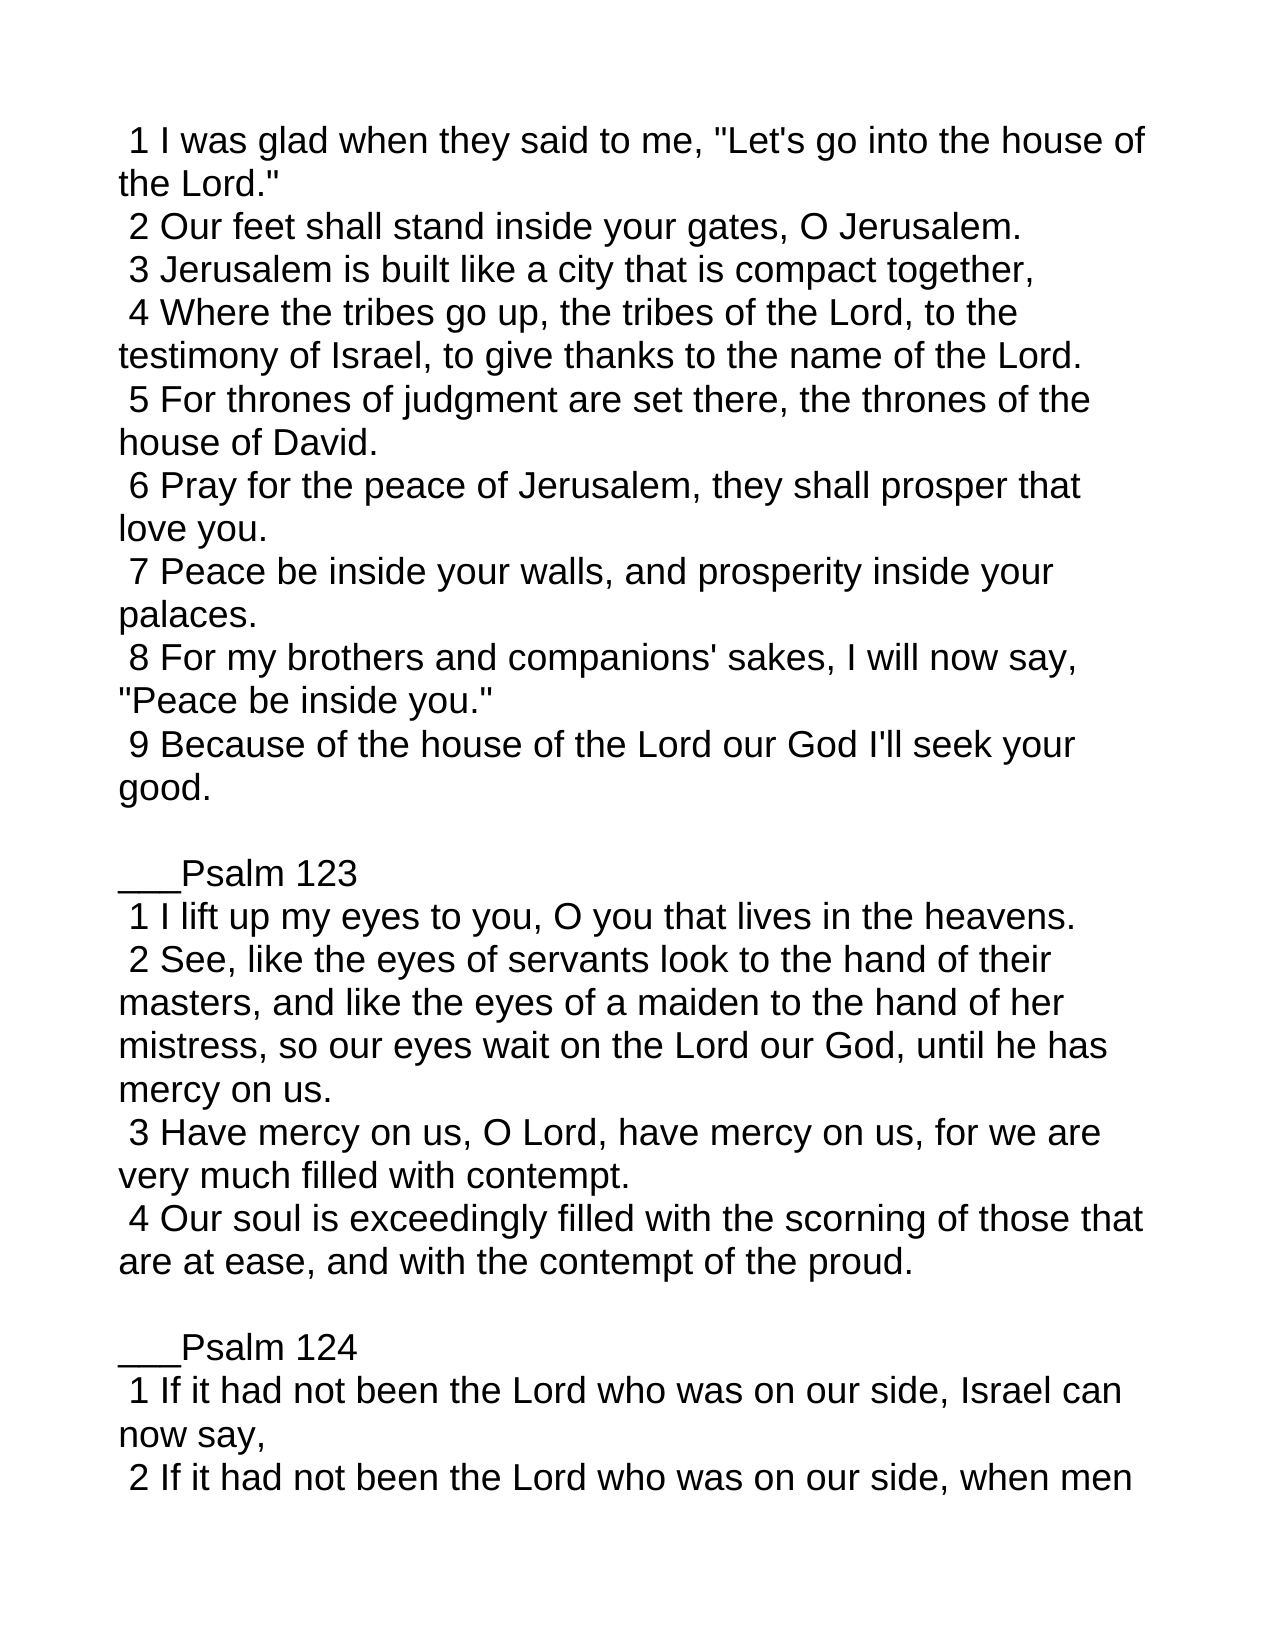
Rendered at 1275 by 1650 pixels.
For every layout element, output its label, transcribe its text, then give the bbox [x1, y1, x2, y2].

text 7 Peace be inside your walls, and prosperity inside your palaces. [118, 549, 1157, 636]
text 1 I lift up my eyes to you, O you that lives in the heavens. [118, 894, 1157, 937]
text 2 If it had not been the Lord who was on our side, when men [118, 1455, 1157, 1498]
text 1 I was glad when they said to me, "Let's go into the house of the Lord." [118, 118, 1157, 204]
text 9 Because of the house of the Lord our God I'll seek your good. [118, 722, 1157, 808]
text 5 For thrones of judgment are set there, the thrones of the house of David. [118, 377, 1157, 463]
text ___Psalm 124 [118, 1326, 1157, 1369]
text ___Psalm 123 [118, 851, 1157, 894]
text 3 Jerusalem is built like a city that is compact together, [118, 247, 1157, 291]
text 3 Have mercy on us, O Lord, have mercy on us, for we are very much filled with contempt. [118, 1110, 1157, 1196]
text 8 For my brothers and companions' sakes, I will now say, "Peace be inside you." [118, 636, 1157, 722]
text 2 See, like the eyes of servants look to the hand of their masters, and like the eyes of a maiden to the hand of her mistress, so our eyes wait on the Lord our God, until he has mercy on us. [118, 937, 1157, 1110]
text 2 Our feet shall stand inside your gates, O Jerusalem. [118, 204, 1157, 247]
text 6 Pray for the peace of Jerusalem, they shall prosper that love you. [118, 463, 1157, 549]
text 4 Where the tribes go up, the tribes of the Lord, to the testimony of Israel, to give thanks to the name of the Lord. [118, 291, 1157, 377]
text 1 If it had not been the Lord who was on our side, Israel can now say, [118, 1369, 1157, 1455]
text 4 Our soul is exceedingly filled with the scorning of those that are at ease, and with the contempt of the proud. [118, 1196, 1157, 1282]
